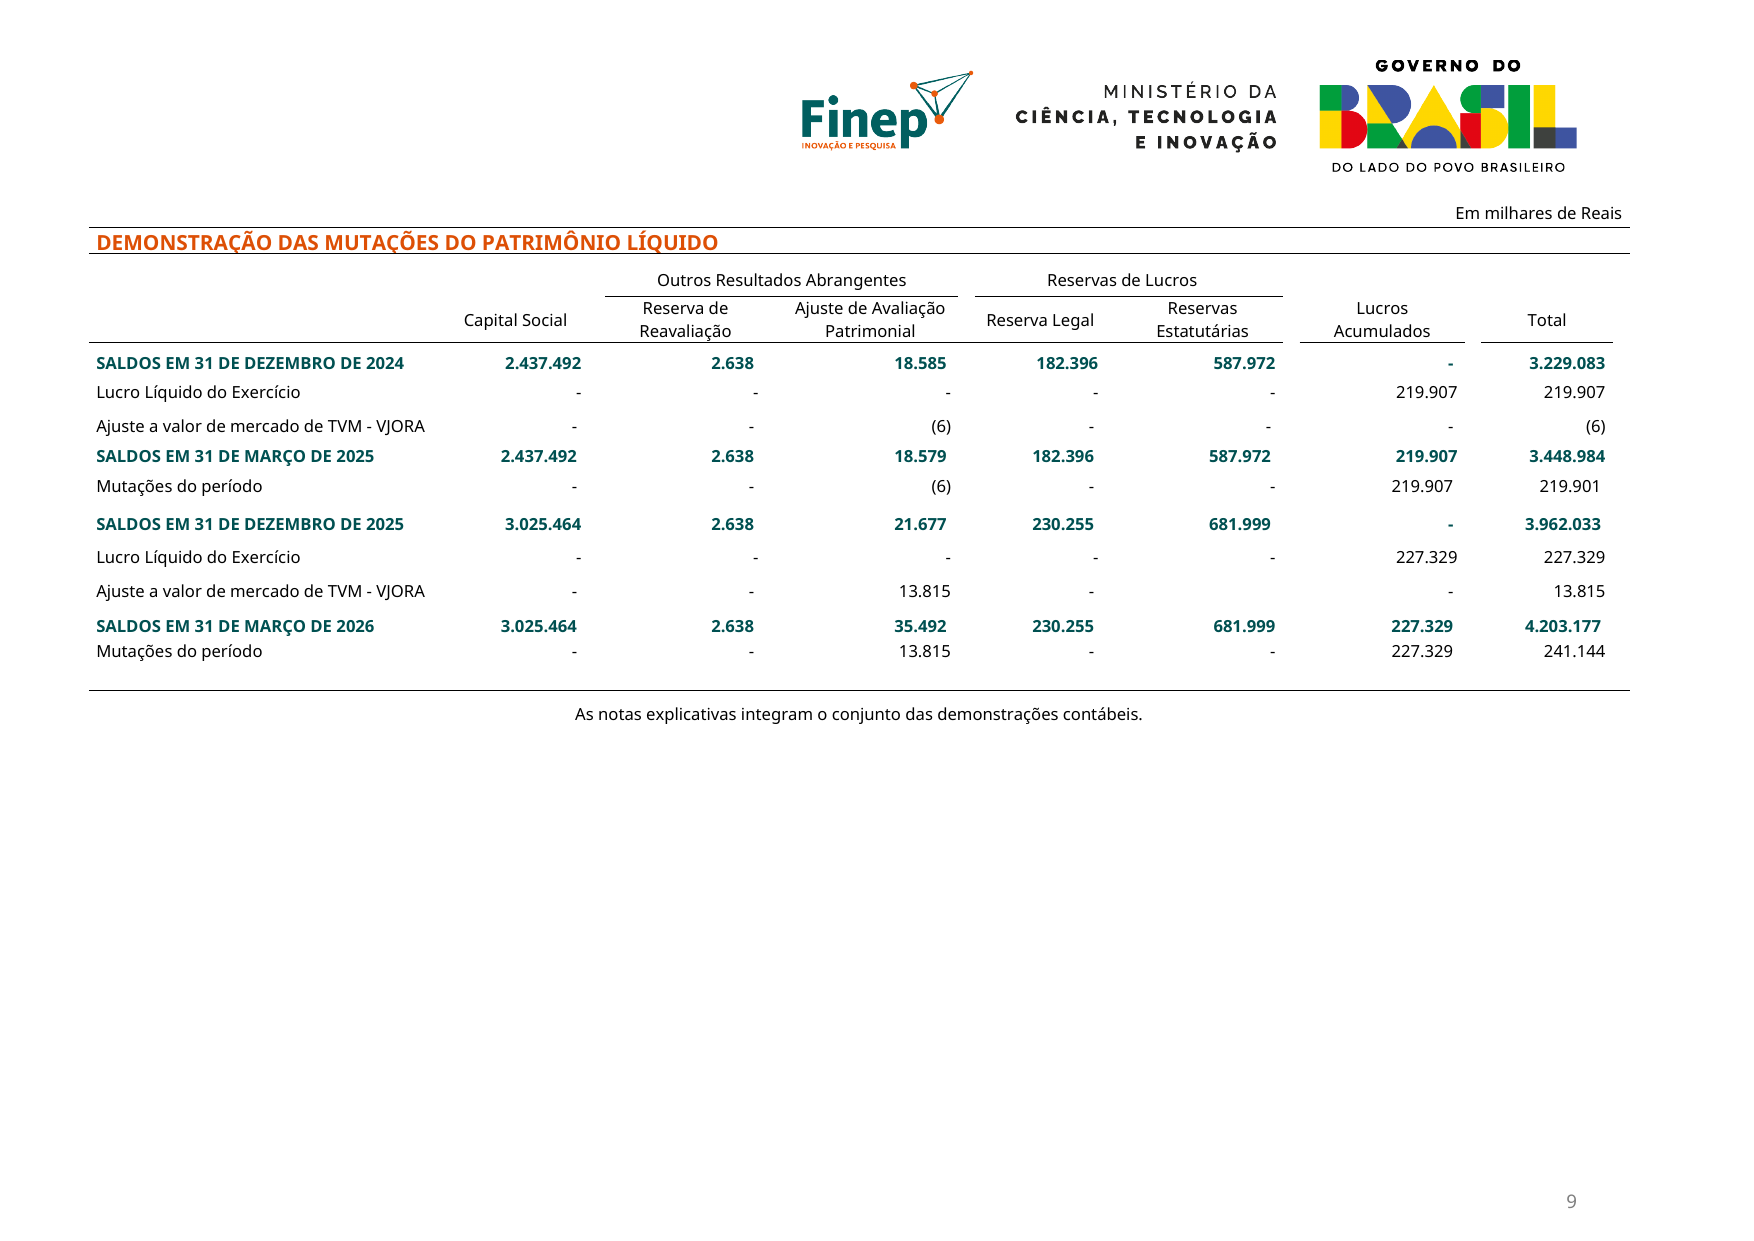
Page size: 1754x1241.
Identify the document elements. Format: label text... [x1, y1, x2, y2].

table_cell [958, 614, 975, 639]
table_cell 241.144 [1481, 639, 1613, 673]
table_cell Total [1481, 296, 1613, 342]
table_cell SALDOS EM 31 DE DEZEMBRO DE 2025 [89, 503, 442, 546]
table_cell 2.437.492 [442, 350, 588, 375]
table_cell - [783, 546, 958, 580]
table_cell [1105, 614, 1122, 639]
table_cell Outros Resultados Abrangentes [605, 264, 958, 296]
table_cell Ajuste a valor de mercado de TVM - VJORA [89, 580, 442, 614]
table_cell [958, 639, 975, 673]
table_cell [765, 614, 782, 639]
table_cell 13.815 [1481, 580, 1613, 614]
table_cell - [1300, 409, 1465, 443]
table_cell [589, 469, 605, 503]
table_cell [1613, 296, 1629, 342]
table_cell [1283, 673, 1299, 690]
table_cell [958, 343, 975, 350]
table_cell Reserva de Reavaliação [605, 297, 765, 342]
table_cell 219.907 [1481, 375, 1613, 409]
table_cell [1105, 546, 1122, 580]
table_cell [1613, 639, 1629, 673]
table_cell 3.025.464 [442, 614, 588, 639]
table_cell [356, 254, 1629, 264]
table_cell - [1123, 639, 1282, 673]
table_cell [1283, 639, 1299, 673]
table_cell [1465, 409, 1481, 443]
table_cell [1283, 503, 1299, 546]
table_cell 219.907 [1300, 469, 1465, 503]
table_cell 2.638 [605, 614, 765, 639]
table_cell - [442, 469, 588, 503]
table_cell [1465, 375, 1481, 409]
table_cell - [975, 469, 1105, 503]
table_cell [1613, 342, 1629, 350]
table_cell [1465, 469, 1481, 503]
table_cell 227.329 [1300, 614, 1465, 639]
table_cell - [605, 639, 765, 673]
table_cell [1465, 264, 1481, 296]
table_cell [1613, 264, 1629, 296]
table_cell [765, 469, 782, 503]
table_cell 587.972 [1123, 350, 1282, 375]
table_cell - [1123, 546, 1282, 580]
table_cell 13.815 [783, 639, 958, 673]
table_cell [1283, 580, 1299, 614]
table_cell [975, 673, 1105, 690]
table_cell [783, 673, 958, 690]
table_cell [589, 443, 605, 469]
table_cell [958, 580, 975, 614]
table_cell [1283, 614, 1299, 639]
table_cell [589, 546, 605, 580]
table_cell [765, 580, 782, 614]
table_cell [1481, 673, 1613, 690]
table_cell [589, 409, 605, 443]
table_cell [1283, 375, 1299, 409]
table_cell [1465, 639, 1481, 673]
table_cell [1613, 580, 1629, 614]
table_cell 182.396 [975, 443, 1105, 469]
table_cell Mutações do período [89, 639, 442, 673]
table_cell 18.585 [783, 350, 958, 375]
table_cell [1465, 614, 1481, 639]
table_cell [1613, 673, 1629, 690]
table_cell [765, 409, 782, 443]
table_cell (6) [783, 409, 958, 443]
table_cell Reserva Legal [975, 297, 1105, 342]
table_cell [1613, 503, 1629, 546]
table_cell [1283, 296, 1299, 342]
table_cell [958, 409, 975, 443]
table_cell 3.229.083 [1481, 350, 1613, 375]
table_cell DEMONSTRAÇÃO DAS MUTAÇÕES DO PATRIMÔNIO LÍQUIDO [89, 228, 1629, 253]
table_cell - [975, 546, 1105, 580]
table_cell [89, 343, 442, 350]
table_cell [589, 673, 605, 690]
table_cell [1465, 673, 1481, 690]
table_cell [765, 375, 782, 409]
table_cell SALDOS EM 31 DE MARÇO DE 2025 [89, 443, 442, 469]
table_cell [1481, 264, 1613, 296]
table_cell [605, 343, 765, 350]
table_cell - [605, 580, 765, 614]
table_cell [765, 639, 782, 673]
table_cell - [1123, 469, 1282, 503]
table_cell SALDOS EM 31 DE DEZEMBRO DE 2024 [89, 350, 442, 375]
table_cell [1613, 443, 1629, 469]
table_cell 230.255 [975, 503, 1105, 546]
table_cell [1105, 297, 1122, 342]
table_cell 18.579 [783, 443, 958, 469]
table_cell [1465, 350, 1481, 375]
table_cell 587.972 [1123, 443, 1282, 469]
table_cell [765, 343, 782, 350]
table_cell - [1300, 503, 1465, 546]
table_cell 2.638 [605, 443, 765, 469]
table_cell [89, 264, 442, 296]
table_cell [1465, 503, 1481, 546]
table_cell [1283, 443, 1299, 469]
table_cell [1613, 409, 1629, 443]
table_cell [89, 296, 442, 342]
table_cell 230.255 [975, 614, 1105, 639]
table_cell 4.203.177 [1481, 614, 1613, 639]
table_cell [589, 503, 605, 546]
table_cell [958, 264, 975, 296]
table_cell [589, 343, 605, 350]
table_cell - [442, 639, 588, 673]
table_cell [237, 254, 356, 264]
table_cell - [442, 546, 588, 580]
table_cell - [605, 469, 765, 503]
table_cell 182.396 [975, 350, 1105, 375]
table_cell [1465, 443, 1481, 469]
table_header Em milhares de Reais [89, 200, 1629, 227]
table_cell [442, 343, 588, 350]
table_cell [1105, 639, 1122, 673]
table_cell As notas explicativas integram o conjunto das demonstrações contábeis. [89, 691, 1629, 736]
table_cell - [1300, 580, 1465, 614]
table_cell [1465, 342, 1481, 350]
table_cell 681.999 [1123, 614, 1282, 639]
table_cell [1613, 350, 1629, 375]
table_cell [1283, 342, 1299, 350]
table_cell 2.437.492 [442, 443, 588, 469]
table_cell [589, 639, 605, 673]
table_cell Ajuste de Avaliação Patrimonial [783, 297, 958, 342]
table_cell [765, 546, 782, 580]
table_cell [442, 673, 588, 690]
table_cell [1465, 546, 1481, 580]
table_cell [1283, 350, 1299, 375]
table_cell [958, 443, 975, 469]
table_cell [589, 580, 605, 614]
table_cell [765, 350, 782, 375]
table_cell [1123, 580, 1282, 614]
table_cell 2.638 [605, 350, 765, 375]
table_cell [765, 503, 782, 546]
table_cell [783, 343, 958, 350]
table_cell [1465, 296, 1481, 342]
table_cell [1283, 409, 1299, 443]
table_cell [958, 375, 975, 409]
table_cell [589, 296, 605, 342]
table_cell [1105, 469, 1122, 503]
table_cell [1481, 343, 1613, 350]
table_cell - [975, 639, 1105, 673]
table_cell - [605, 375, 765, 409]
table_cell [958, 503, 975, 546]
table_cell [1300, 673, 1465, 690]
table_cell [1105, 443, 1122, 469]
table_cell Lucro Líquido do Exercício [89, 546, 442, 580]
table_cell 35.492 [783, 614, 958, 639]
table_cell [765, 443, 782, 469]
table_cell Reservas de Lucros [975, 264, 1465, 296]
table_cell [1300, 343, 1465, 350]
table_cell [765, 673, 782, 690]
table_cell [589, 614, 605, 639]
table_cell [589, 350, 605, 375]
table_cell Lucros Acumulados [1300, 296, 1465, 342]
table_cell [1283, 546, 1299, 580]
table_cell - [783, 375, 958, 409]
table_cell 219.907 [1300, 443, 1465, 469]
table_cell - [442, 375, 588, 409]
table_cell [1613, 375, 1629, 409]
table_cell [1465, 580, 1481, 614]
table_cell - [605, 409, 765, 443]
table_cell 21.677 [783, 503, 958, 546]
table_cell - [975, 375, 1105, 409]
table_cell [1123, 673, 1282, 690]
table_cell [1105, 580, 1122, 614]
table_cell - [975, 580, 1105, 614]
table_cell [1613, 614, 1629, 639]
table_cell 227.329 [1300, 546, 1465, 580]
table_cell 219.907 [1300, 375, 1465, 409]
table_cell [1105, 350, 1122, 375]
table_cell [1105, 673, 1122, 690]
table_cell [1283, 469, 1299, 503]
table_cell [1613, 546, 1629, 580]
table_cell Capital Social [442, 296, 588, 342]
table_cell (6) [783, 469, 958, 503]
table_cell [765, 297, 782, 342]
table_cell [605, 673, 765, 690]
table_cell [958, 469, 975, 503]
table_cell [975, 343, 1105, 350]
table_cell [442, 264, 588, 296]
table_cell [1105, 503, 1122, 546]
table_cell - [442, 409, 588, 443]
table_cell 13.815 [783, 580, 958, 614]
table_cell 3.962.033 [1481, 503, 1613, 546]
table_cell [1105, 375, 1122, 409]
table_cell Lucro Líquido do Exercício [89, 375, 442, 409]
table_cell [958, 546, 975, 580]
table_cell - [442, 580, 588, 614]
table_cell - [1123, 409, 1282, 443]
table_cell 2.638 [605, 503, 765, 546]
table_cell [89, 673, 442, 690]
table_cell SALDOS EM 31 DE MARÇO DE 2026 [89, 614, 442, 639]
table_cell [958, 673, 975, 690]
table_cell 227.329 [1300, 639, 1465, 673]
table_cell 681.999 [1123, 503, 1282, 546]
table_cell [1105, 409, 1122, 443]
table_cell - [975, 409, 1105, 443]
table_cell 227.329 [1481, 546, 1613, 580]
table_cell Mutações do período [89, 469, 442, 503]
table_cell Reservas Estatutárias [1123, 297, 1282, 342]
table_cell - [1123, 375, 1282, 409]
table_cell [958, 296, 975, 342]
table_cell - [1300, 350, 1465, 375]
table_cell - [605, 546, 765, 580]
table_cell 219.901 [1481, 469, 1613, 503]
table_cell [589, 264, 605, 296]
table_cell [1613, 469, 1629, 503]
table_cell [589, 375, 605, 409]
table_cell 3.025.464 [442, 503, 588, 546]
table_cell (6) [1481, 409, 1613, 443]
table_cell [89, 254, 237, 264]
table_cell 3.448.984 [1481, 443, 1613, 469]
table_cell [1105, 343, 1122, 350]
table_cell [1123, 343, 1282, 350]
table_cell [958, 350, 975, 375]
table_cell Ajuste a valor de mercado de TVM - VJORA [89, 409, 442, 443]
